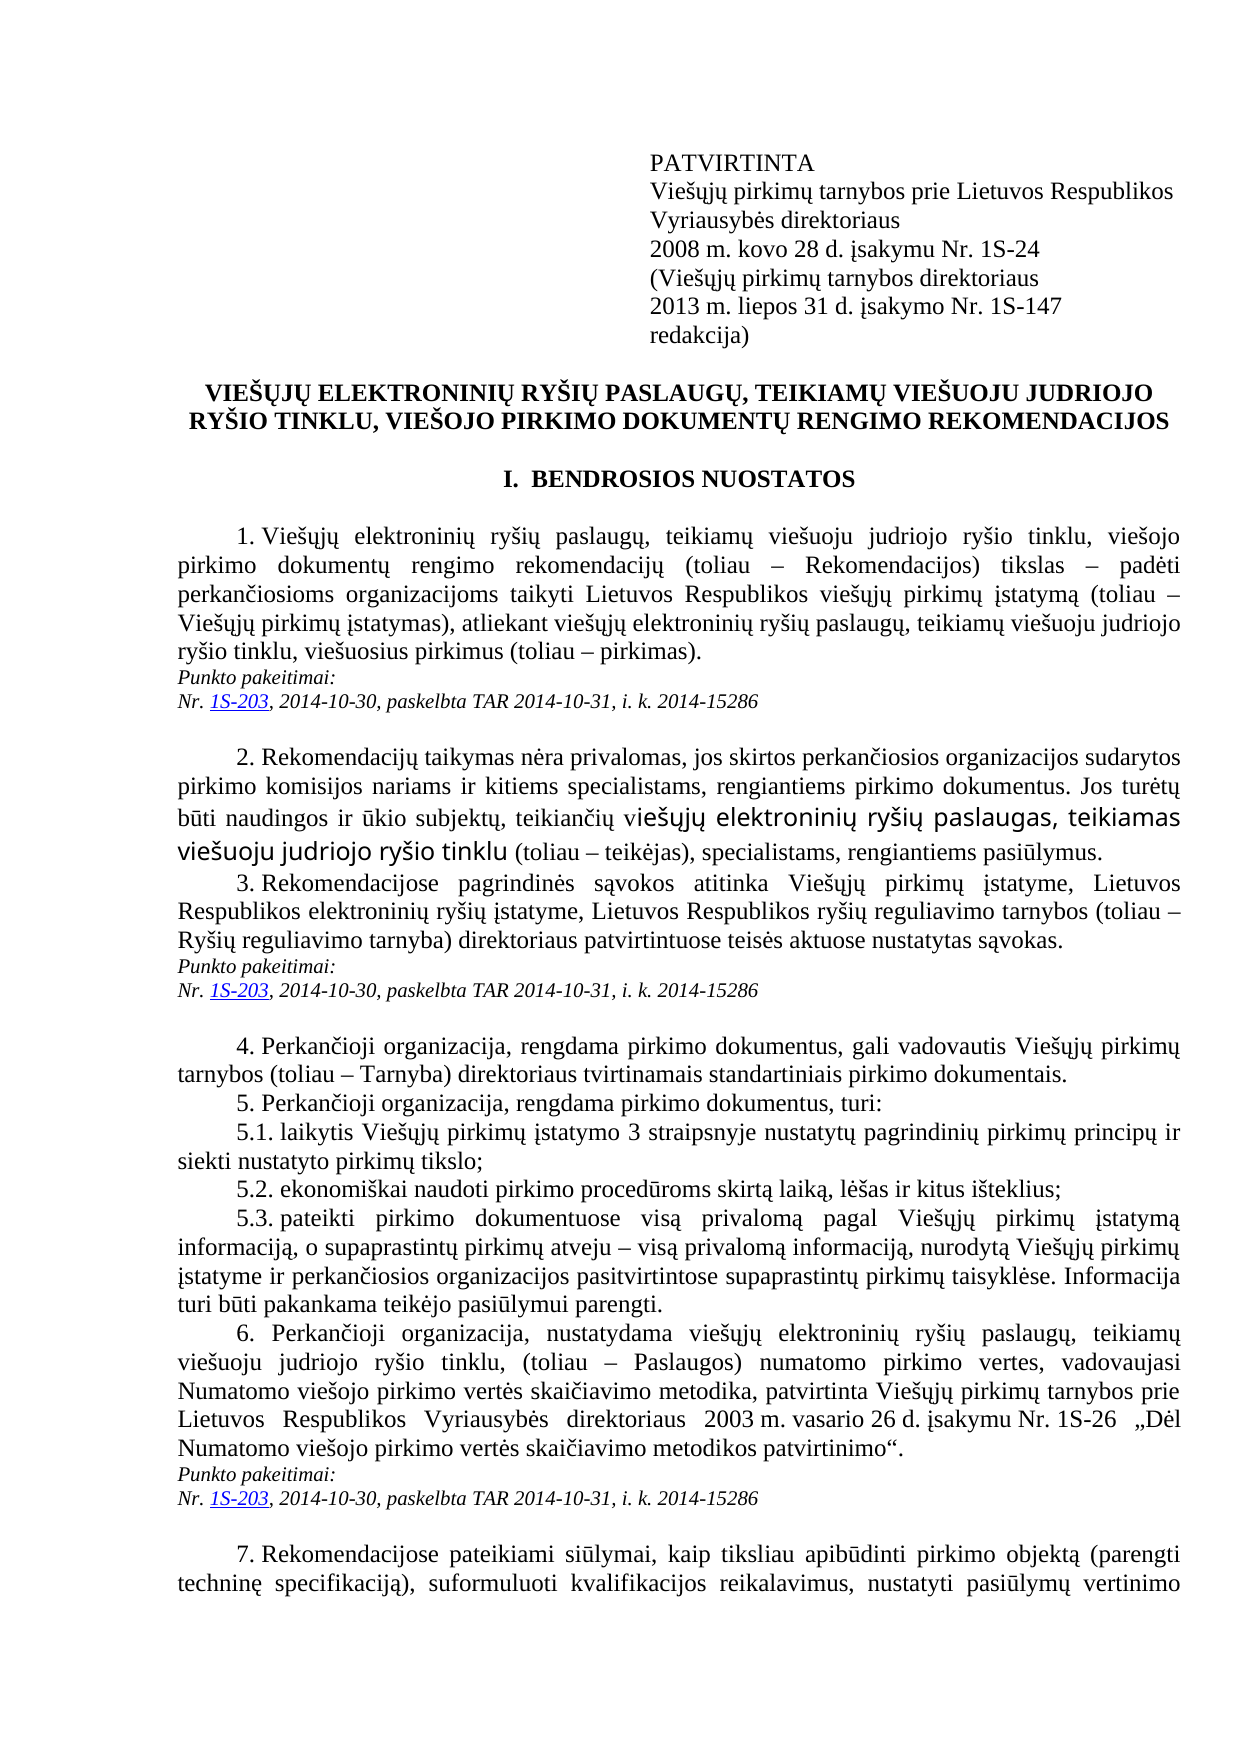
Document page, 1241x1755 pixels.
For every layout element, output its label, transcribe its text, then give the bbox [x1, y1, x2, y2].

text Punkto pakeitimai: [177, 954, 1181, 978]
text 2008 m. kovo 28 d. įsakymu Nr. 1S-24 [649, 234, 1181, 263]
text 4. Perkančioji organizacija, rengdama pirkimo dokumentus, gali vadovautis Viešųjų pirkimų tarnybos (toliau – Tarnyba) direktoriaus tvirtinamais standartiniais pirkimo dokumentais. [177, 1031, 1181, 1088]
text 5. Perkančioji organizacija, rengdama pirkimo dokumentus, turi: [177, 1088, 1181, 1117]
text Punkto pakeitimai: [177, 665, 1181, 689]
text Punkto pakeitimai: [177, 1462, 1181, 1486]
text I. BENDROSIOS NUOSTATOS [177, 464, 1181, 493]
text ViešŲJŲ ELEKTRONINIŲ RYŠIŲ PASLAUGŲ, TEIKIAMŲ VIEŠUOJU JUDRIOJO RYŠIO TINKLU, VIEŠOJO PIRKIMO DOKUMENTŲ RENGIMO REKOMENDACIJOS [177, 378, 1181, 435]
text 5.3. pateikti pirkimo dokumentuose visą privalomą pagal Viešųjų pirkimų įstatymą informaciją, o supaprastintų pirkimų atveju – visą privalomą informaciją, nurodytą Viešųjų pirkimų įstatyme ir perkančiosios organizacijos pasitvirtintose supaprastintų pirkimų taisyklėse. Informacija turi būti pakankama teikėjo pasiūlymui parengti. [177, 1203, 1181, 1318]
text 7. Rekomendacijose pateikiami siūlymai, kaip tiksliau apibūdinti pirkimo objektą (parengti techninę specifikaciją), suformuluoti kvalifikacijos reikalavimus, nustatyti pasiūlymų vertinimo [177, 1539, 1181, 1596]
text 3. Rekomendacijose pagrindinės sąvokos atitinka Viešųjų pirkimų įstatyme, Lietuvos Respublikos elektroninių ryšių įstatyme, Lietuvos Respublikos ryšių reguliavimo tarnybos (toliau – Ryšių reguliavimo tarnyba) direktoriaus patvirtintuose teisės aktuose nustatytas sąvokas. [177, 868, 1181, 954]
text (Viešųjų pirkimų tarnybos direktoriaus [649, 263, 1181, 291]
text 5.1. laikytis Viešųjų pirkimų įstatymo 3 straipsnyje nustatytų pagrindinių pirkimų principų ir siekti nustatyto pirkimų tikslo; [177, 1117, 1181, 1174]
text Nr. 1S-203, 2014-10-30, paskelbta TAR 2014-10-31, i. k. 2014-15286 [177, 689, 1181, 713]
text 1. Viešųjų elektroninių ryšių paslaugų, teikiamų viešuoju judriojo ryšio tinklu, viešojo pirkimo dokumentų rengimo rekomendacijų (toliau – Rekomendacijos) tikslas – padėti perkančiosioms organizacijoms taikyti Lietuvos Respublikos viešųjų pirkimų įstatymą (toliau – Viešųjų pirkimų įstatymas), atliekant viešųjų elektroninių ryšių paslaugų, teikiamų viešuoju judriojo ryšio tinklu, viešuosius pirkimus (toliau – pirkimas). [177, 521, 1181, 665]
text Viešųjų pirkimų tarnybos prie Lietuvos Respublikos Vyriausybės direktoriaus [649, 176, 1181, 234]
text 5.2. ekonomiškai naudoti pirkimo procedūroms skirtą laiką, lėšas ir kitus išteklius; [177, 1174, 1181, 1203]
text Nr. 1S-203, 2014-10-30, paskelbta TAR 2014-10-31, i. k. 2014-15286 [177, 1486, 1181, 1510]
text redakcija) [649, 320, 1181, 349]
text PATVIRTINTA [649, 148, 1181, 176]
text Nr. 1S-203, 2014-10-30, paskelbta TAR 2014-10-31, i. k. 2014-15286 [177, 978, 1181, 1002]
text 6. Perkančioji organizacija, nustatydama viešųjų elektroninių ryšių paslaugų, teikiamų viešuoju judriojo ryšio tinklu, (toliau – Paslaugos) numatomo pirkimo vertes, vadovaujasi Numatomo viešojo pirkimo vertės skaičiavimo metodika, patvirtinta Viešųjų pirkimų tarnybos prie Lietuvos Respublikos Vyriausybės direktoriaus 2003 m. vasario 26 d. įsakymu Nr. 1S-26 „Dėl Numatomo viešojo pirkimo vertės skaičiavimo metodikos patvirtinimo“. [177, 1318, 1181, 1462]
text 2013 m. liepos 31 d. įsakymo Nr. 1S-147 [649, 291, 1181, 320]
text 2. Rekomendacijų taikymas nėra privalomas, jos skirtos perkančiosios organizacijos sudarytos pirkimo komisijos nariams ir kitiems specialistams, rengiantiems pirkimo dokumentus. Jos turėtų būti naudingos ir ūkio subjektų, teikiančių viešųjų elektroninių ryšių paslaugas, teikiamas viešuoju judriojo ryšio tinklu (toliau – teikėjas), specialistams, rengiantiems pasiūlymus. [177, 742, 1181, 868]
